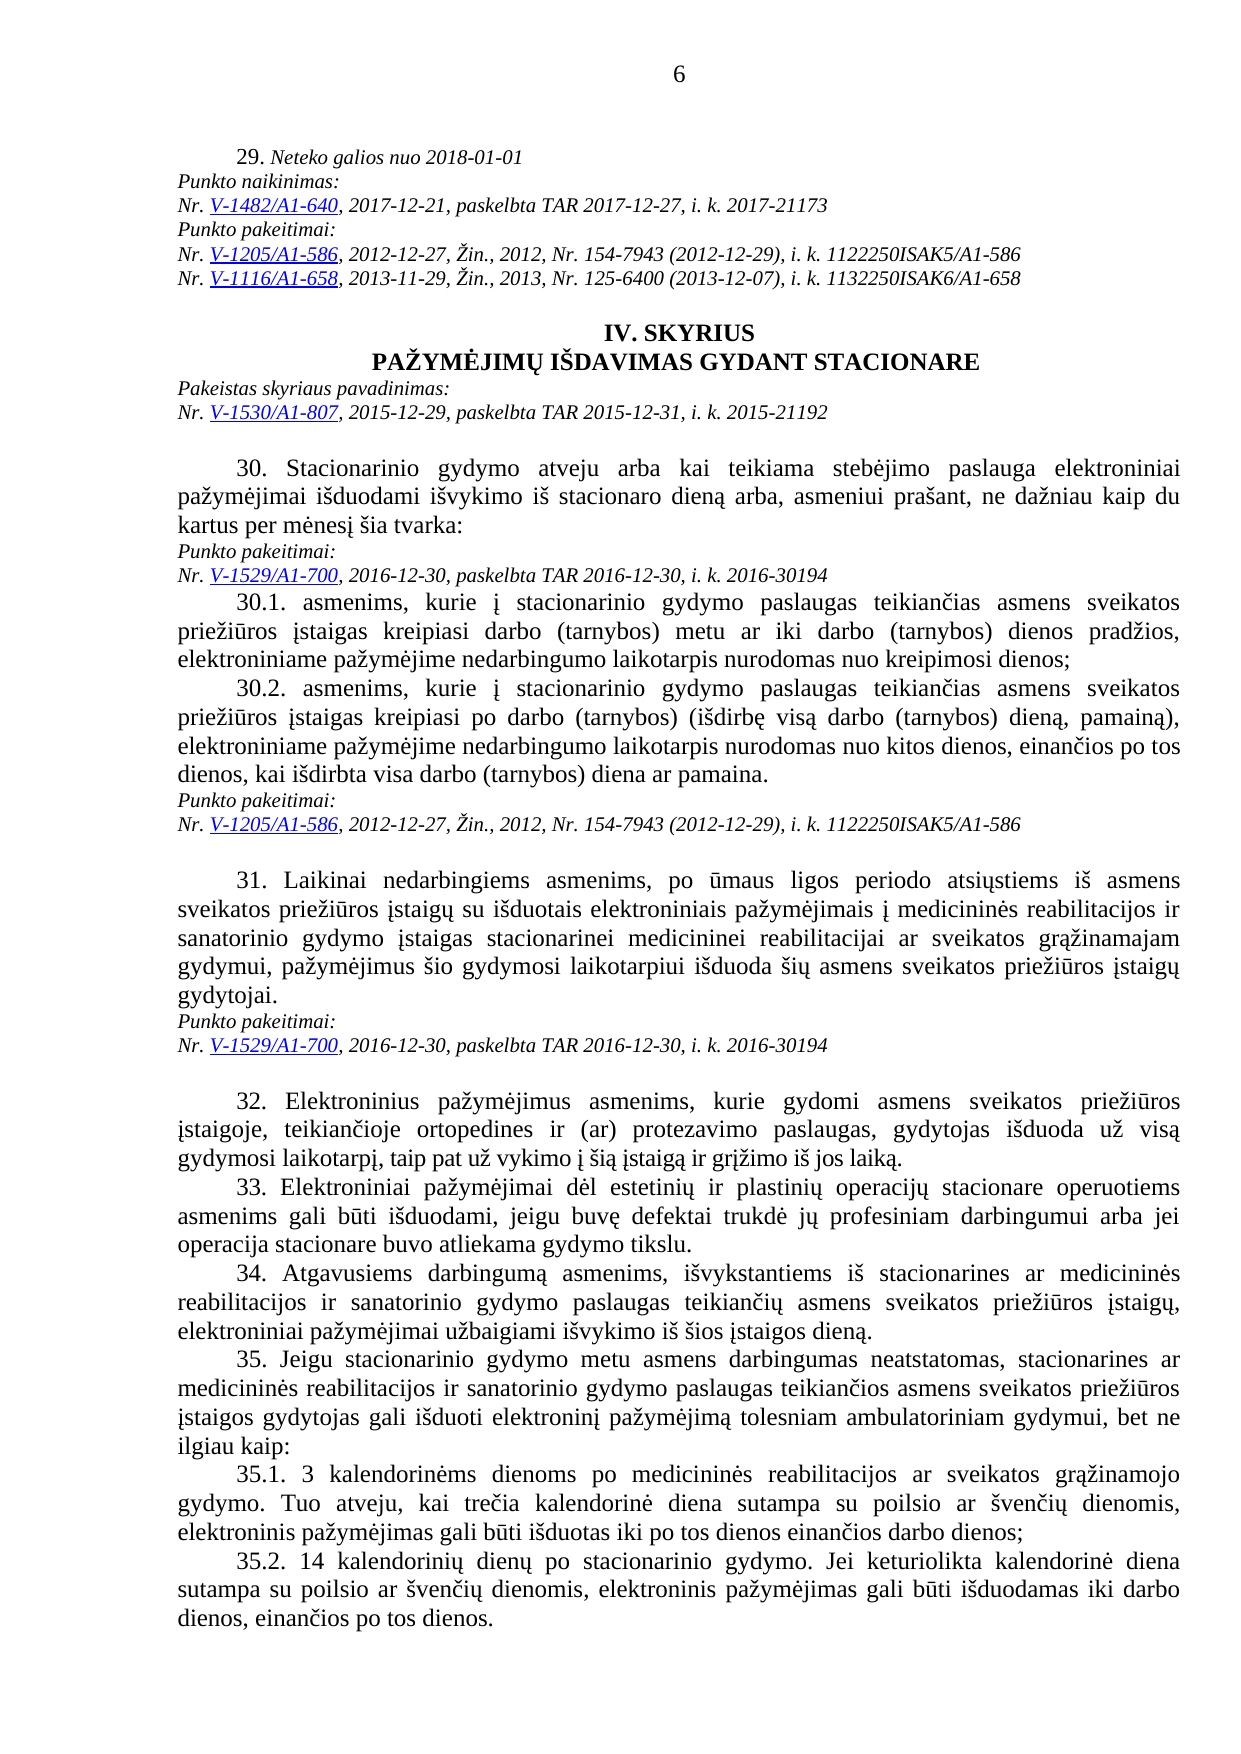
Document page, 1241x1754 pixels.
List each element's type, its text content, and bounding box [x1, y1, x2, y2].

text Punkto pakeitimai: [177, 539, 1181, 563]
text 31. Laikinai nedarbingiems asmenims, po ūmaus ligos periodo atsiųstiems iš asmens sveikatos priežiūros įstaigų su išduotais elektroniniais pažymėjimais į medicininės reabilitacijos ir sanatorinio gydymo įstaigas stacionarinei medicininei reabilitacijai ar sveikatos grąžinamajam gydymui, pažymėjimus šio gydymosi laikotarpiui išduoda šių asmens sveikatos priežiūros įstaigų gydytojai. [177, 865, 1181, 1009]
text 35.2. 14 kalendorinių dienų po stacionarinio gydymo. Jei keturiolikta kalendorinė diena sutampa su poilsio ar švenčių dienomis, elektroninis pažymėjimas gali būti išduodamas iki darbo dienos, einančios po tos dienos. [177, 1546, 1181, 1632]
text IV. skyrius [177, 318, 1181, 347]
text 34. Atgavusiems darbingumą asmenims, išvykstantiems iš stacionarines ar medicininės reabilitacijos ir sanatorinio gydymo paslaugas teikiančių asmens sveikatos priežiūros įstaigų, elektroniniai pažymėjimai užbaigiami išvykimo iš šios įstaigos dieną. [177, 1258, 1181, 1344]
text 35. Jeigu stacionarinio gydymo metu asmens darbingumas neatstatomas, stacionarines ar medicininės reabilitacijos ir sanatorinio gydymo paslaugas teikiančios asmens sveikatos priežiūros įstaigos gydytojas gali išduoti elektroninį pažymėjimą tolesniam ambulatoriniam gydymui, bet ne ilgiau kaip: [177, 1344, 1181, 1459]
text 30.1. asmenims, kurie į stacionarinio gydymo paslaugas teikiančias asmens sveikatos priežiūros įstaigas kreipiasi darbo (tarnybos) metu ar iki darbo (tarnybos) dienos pradžios, elektroniniame pažymėjime nedarbingumo laikotarpis nurodomas nuo kreipimosi dienos; [177, 587, 1181, 673]
text Punkto naikinimas: [177, 169, 1181, 193]
text 32. Elektroninius pažymėjimus asmenims, kurie gydomi asmens sveikatos priežiūros įstaigoje, teikiančioje ortopedines ir (ar) protezavimo paslaugas, gydytojas išduoda už visą gydymosi laikotarpį, taip pat už vykimo į šią įstaigą ir grįžimo iš jos laiką. [177, 1086, 1181, 1172]
text Punkto pakeitimai: [177, 217, 1181, 241]
text Nr. V-1205/A1-586, 2012-12-27, Žin., 2012, Nr. 154-7943 (2012-12-29), i. k. 1122250ISAK5/A1-586 [177, 241, 1181, 266]
text 30. Stacionarinio gydymo atveju arba kai teikiama stebėjimo paslauga elektroniniai pažymėjimai išduodami išvykimo iš stacionaro dieną arba, asmeniui prašant, ne dažniau kaip du kartus per mėnesį šia tvarka: [177, 453, 1181, 539]
text 30.2. asmenims, kurie į stacionarinio gydymo paslaugas teikiančias asmens sveikatos priežiūros įstaigas kreipiasi po darbo (tarnybos) (išdirbę visą darbo (tarnybos) dieną, pamainą), elektroniniame pažymėjime nedarbingumo laikotarpis nurodomas nuo kitos dienos, einančios po tos dienos, kai išdirbta visa darbo (tarnybos) diena ar pamaina. [177, 673, 1181, 788]
text Nr. V-1482/A1-640, 2017-12-21, paskelbta TAR 2017-12-27, i. k. 2017-21173 [177, 193, 1181, 217]
text Pakeistas skyriaus pavadinimas: [177, 376, 1181, 400]
text PAŽYMĖJIMŲ IŠDAVIMAS GYDANT STACIONARE [177, 347, 1181, 376]
text 29. Neteko galios nuo 2018-01-01 [177, 143, 1181, 169]
text 35.1. 3 kalendorinėms dienoms po medicininės reabilitacijos ar sveikatos grąžinamojo gydymo. Tuo atveju, kai trečia kalendorinė diena sutampa su poilsio ar švenčių dienomis, elektroninis pažymėjimas gali būti išduotas iki po tos dienos einančios darbo dienos; [177, 1459, 1181, 1546]
text Punkto pakeitimai: [177, 1009, 1181, 1033]
text 33. Elektroniniai pažymėjimai dėl estetinių ir plastinių operacijų stacionare operuotiems asmenims gali būti išduodami, jeigu buvę defektai trukdė jų profesiniam darbingumui arba jei operacija stacionare buvo atliekama gydymo tikslu. [177, 1172, 1181, 1258]
text Nr. V-1530/A1-807, 2015-12-29, paskelbta TAR 2015-12-31, i. k. 2015-21192 [177, 400, 1181, 424]
text Nr. V-1205/A1-586, 2012-12-27, Žin., 2012, Nr. 154-7943 (2012-12-29), i. k. 1122250ISAK5/A1-586 [177, 812, 1181, 836]
text Nr. V-1529/A1-700, 2016-12-30, paskelbta TAR 2016-12-30, i. k. 2016-30194 [177, 563, 1181, 587]
text Nr. V-1116/A1-658, 2013-11-29, Žin., 2013, Nr. 125-6400 (2013-12-07), i. k. 1132250ISAK6/A1-658 [177, 266, 1181, 289]
text Nr. V-1529/A1-700, 2016-12-30, paskelbta TAR 2016-12-30, i. k. 2016-30194 [177, 1033, 1181, 1057]
text Punkto pakeitimai: [177, 788, 1181, 812]
